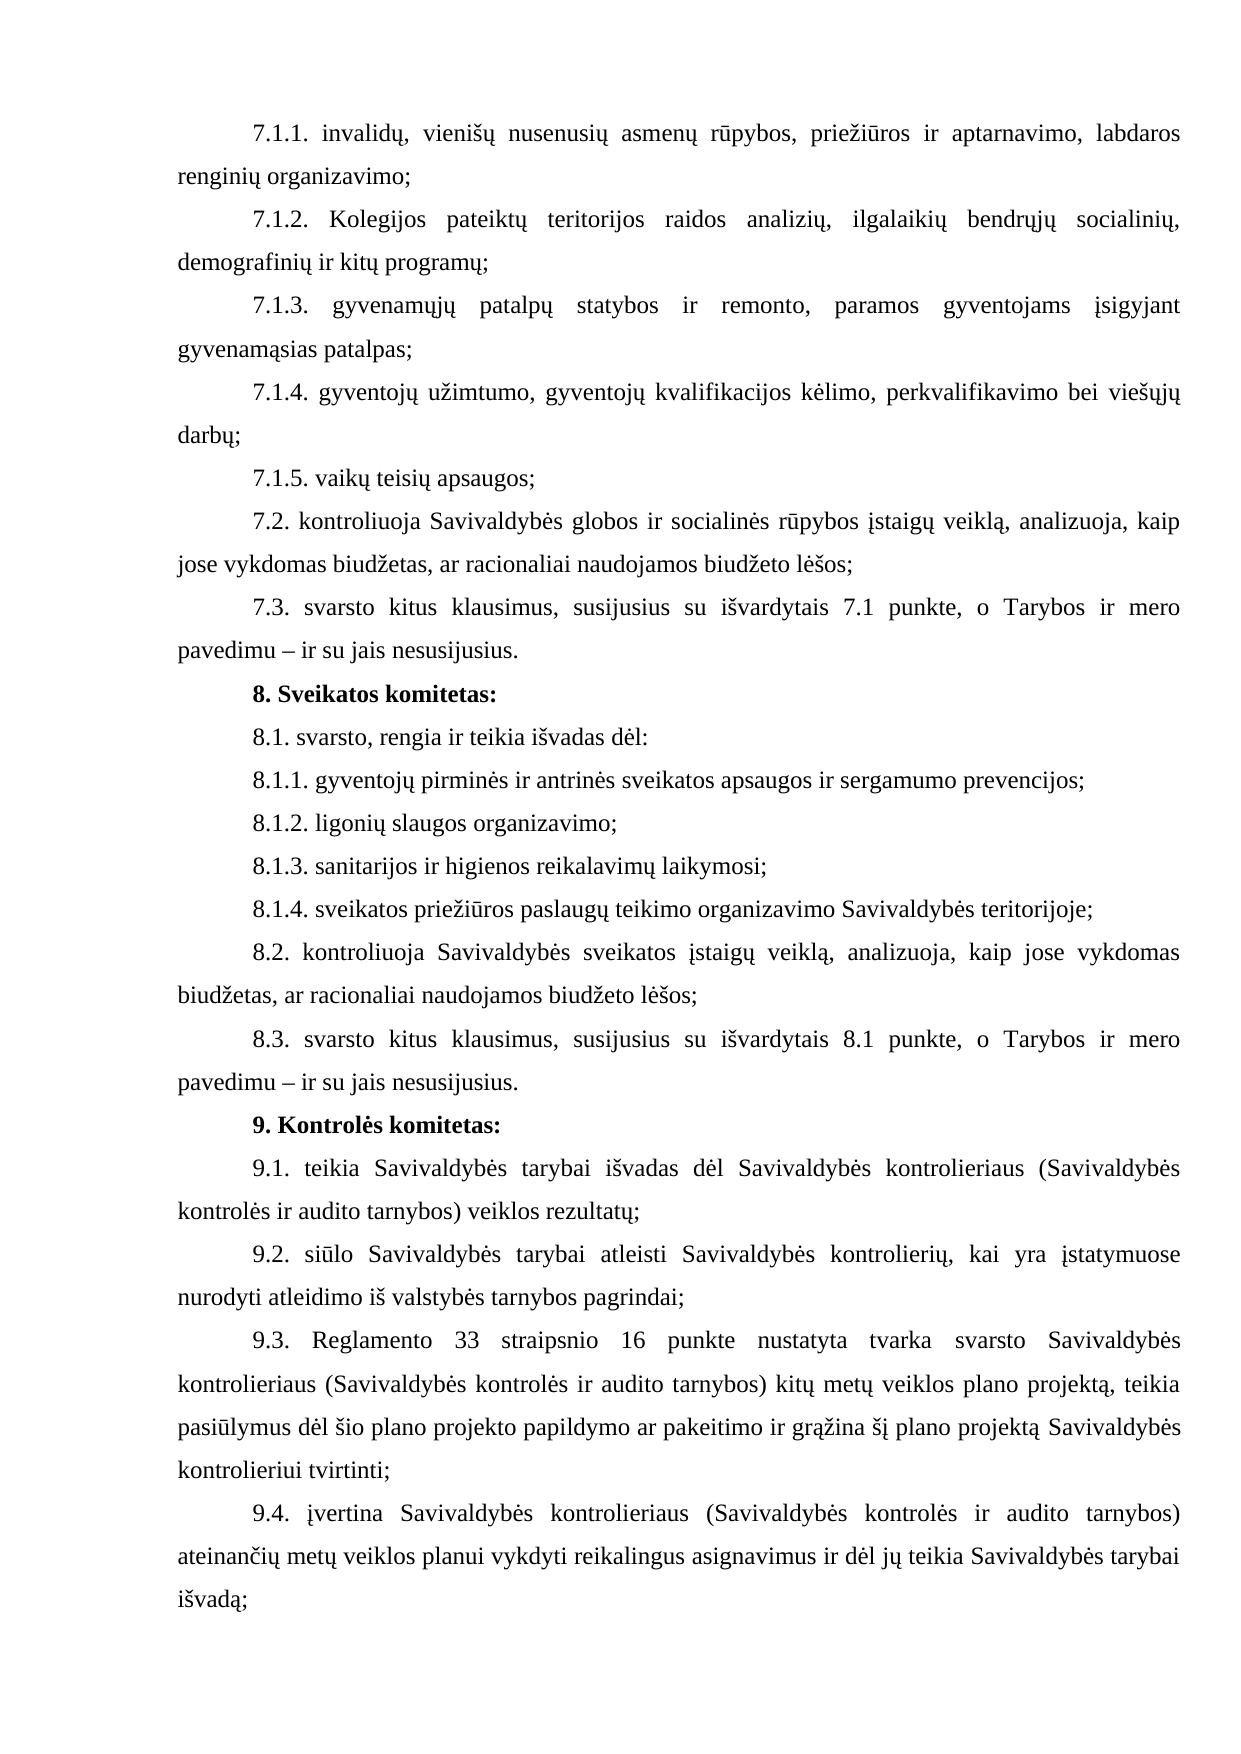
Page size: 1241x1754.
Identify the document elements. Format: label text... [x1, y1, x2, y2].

text 7.2. kontroliuoja Savivaldybės globos ir socialinės rūpybos įstaigų veiklą, analizuoja, kaip jose vykdomas biudžetas, ar racionaliai naudojamos biudžeto lėšos; [177, 506, 1181, 578]
text 8.1.1. gyventojų pirminės ir antrinės sveikatos apsaugos ir sergamumo prevencijos; [177, 765, 1181, 794]
text 7.1.1. invalidų, vienišų nusenusių asmenų rūpybos, priežiūros ir aptarnavimo, labdaros renginių organizavimo; [177, 118, 1181, 190]
text 8.1.3. sanitarijos ir higienos reikalavimų laikymosi; [177, 851, 1181, 880]
text 8.2. kontroliuoja Savivaldybės sveikatos įstaigų veiklą, analizuoja, kaip jose vykdomas biudžetas, ar racionaliai naudojamos biudžeto lėšos; [177, 937, 1181, 1009]
text 9.4. įvertina Savivaldybės kontrolieriaus (Savivaldybės kontrolės ir audito tarnybos) ateinančių metų veiklos planui vykdyti reikalingus asignavimus ir dėl jų teikia Savivaldybės tarybai išvadą; [177, 1498, 1181, 1613]
text 8.1.4. sveikatos priežiūros paslaugų teikimo organizavimo Savivaldybės teritorijoje; [177, 894, 1181, 923]
text 9.2. siūlo Savivaldybės tarybai atleisti Savivaldybės kontrolierių, kai yra įstatymuose nurodyti atleidimo iš valstybės tarnybos pagrindai; [177, 1239, 1181, 1311]
text 8.1.2. ligonių slaugos organizavimo; [177, 808, 1181, 837]
text 9. Kontrolės komitetas: [177, 1110, 1181, 1139]
text 8. Sveikatos komitetas: [177, 679, 1181, 707]
text 7.1.2. Kolegijos pateiktų teritorijos raidos analizių, ilgalaikių bendrųjų socialinių, demografinių ir kitų programų; [177, 204, 1181, 276]
text 9.3. Reglamento 33 straipsnio 16 punkte nustatyta tvarka svarsto Savivaldybės kontrolieriaus (Savivaldybės kontrolės ir audito tarnybos) kitų metų veiklos plano projektą, teikia pasiūlymus dėl šio plano projekto papildymo ar pakeitimo ir grąžina šį plano projektą Savivaldybės kontrolieriui tvirtinti; [177, 1326, 1181, 1484]
text 7.1.5. vaikų teisių apsaugos; [177, 463, 1181, 492]
text 7.1.4. gyventojų užimtumo, gyventojų kvalifikacijos kėlimo, perkvalifikavimo bei viešųjų darbų; [177, 377, 1181, 449]
text 9.1. teikia Savivaldybės tarybai išvadas dėl Savivaldybės kontrolieriaus (Savivaldybės kontrolės ir audito tarnybos) veiklos rezultatų; [177, 1153, 1181, 1225]
text 7.1.3. gyvenamųjų patalpų statybos ir remonto, paramos gyventojams įsigyjant gyvenamąsias patalpas; [177, 291, 1181, 362]
text 8.1. svarsto, rengia ir teikia išvadas dėl: [177, 722, 1181, 751]
text 7.3. svarsto kitus klausimus, susijusius su išvardytais 7.1 punkte, o Tarybos ir mero pavedimu – ir su jais nesusijusius. [177, 592, 1181, 664]
text 8.3. svarsto kitus klausimus, susijusius su išvardytais 8.1 punkte, o Tarybos ir mero pavedimu – ir su jais nesusijusius. [177, 1024, 1181, 1096]
